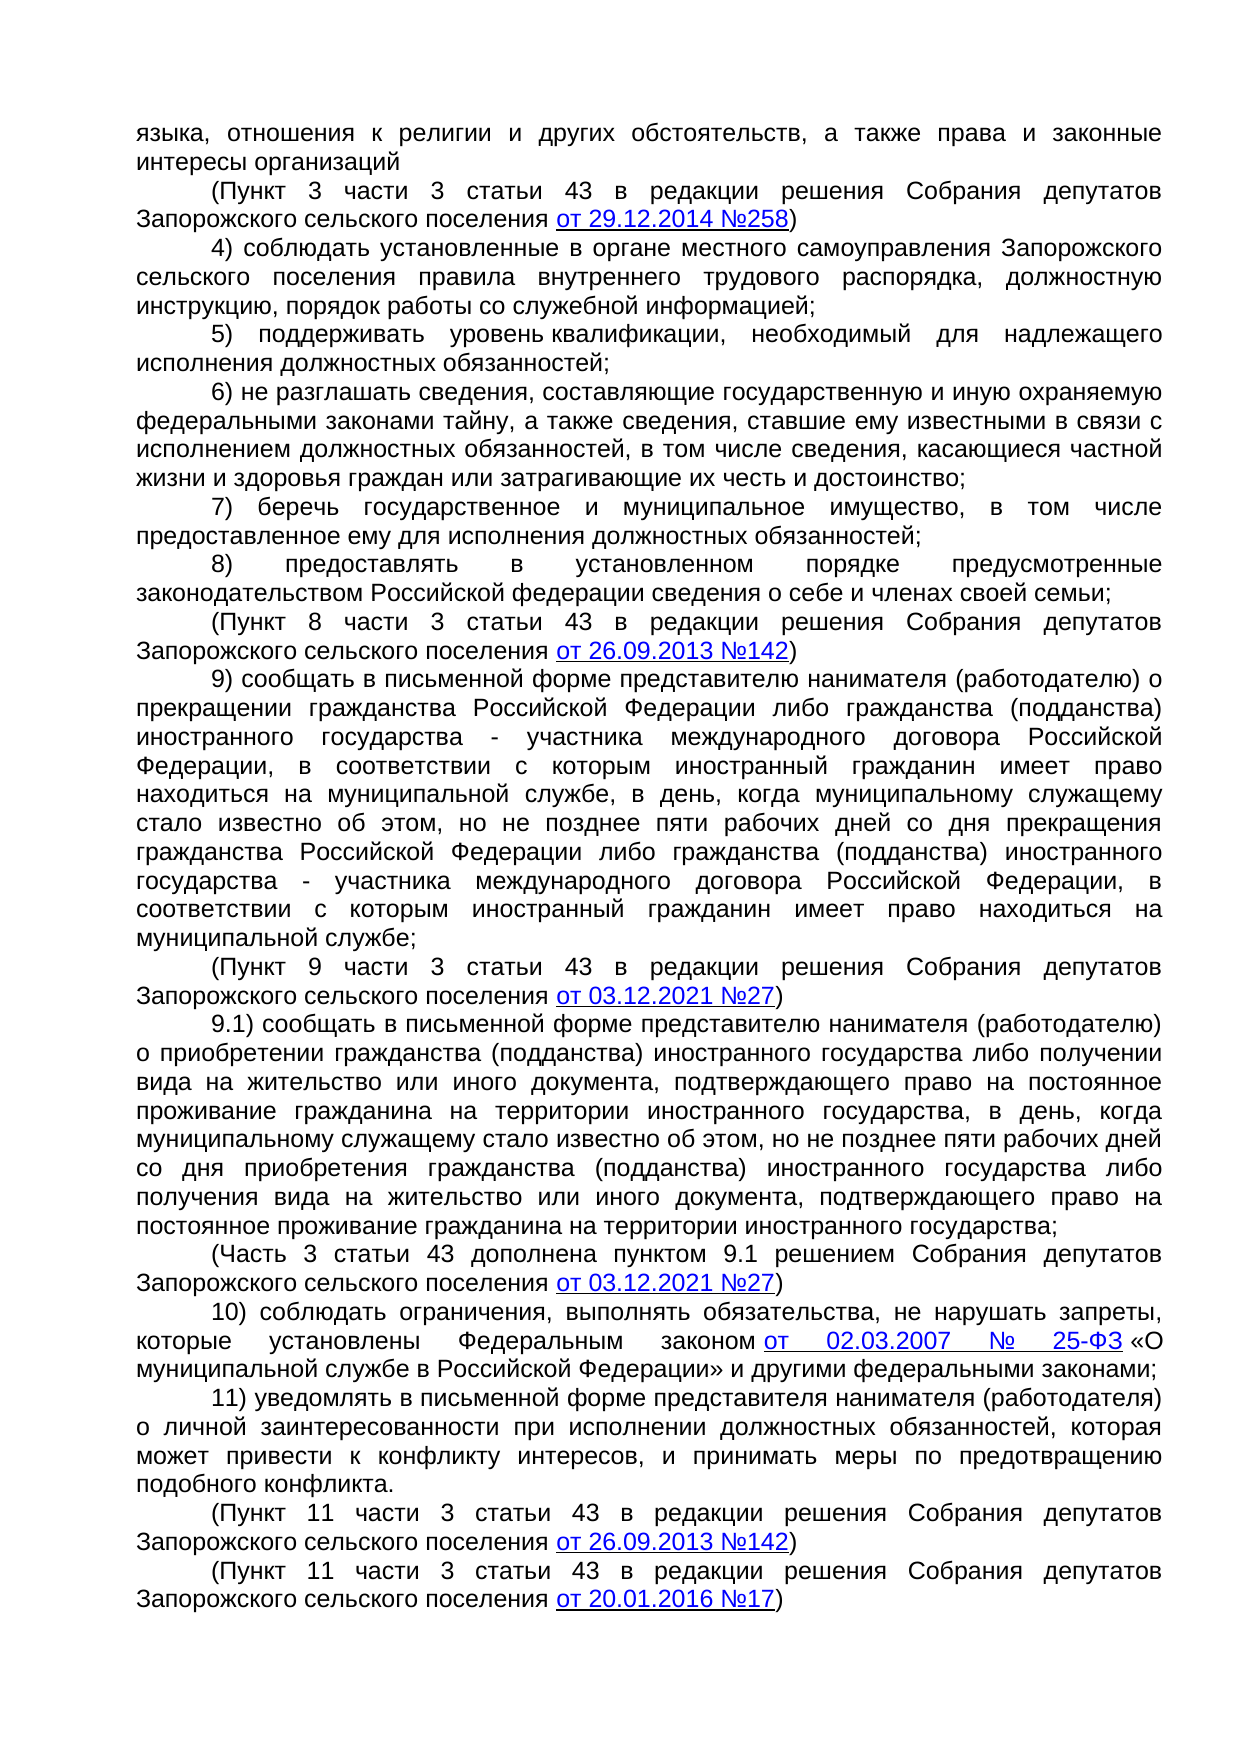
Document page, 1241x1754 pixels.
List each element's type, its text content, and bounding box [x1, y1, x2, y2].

text (Часть 3 статьи 43 дополнена пунктом 9.1 решением Собрания депутатов Запорожского сельского поселения от 03.12.2021 №27) [136, 1239, 1163, 1297]
text (Пункт 11 части 3 статьи 43 в редакции решения Собрания депутатов Запорожского сельского поселения от 20.01.2016 №17) [136, 1556, 1163, 1613]
text (Пункт 9 части 3 статьи 43 в редакции решения Собрания депутатов Запорожского сельского поселения от 03.12.2021 №27) [136, 952, 1163, 1009]
text языка, отношения к религии и других обстоятельств, а также права и законные интересы организаций [136, 118, 1163, 176]
text 8) предоставлять в установленном порядке предусмотренные законодательством Российской федерации сведения о себе и членах своей семьи; [136, 549, 1163, 607]
text (Пункт 11 части 3 статьи 43 в редакции решения Собрания депутатов Запорожского сельского поселения от 26.09.2013 №142) [136, 1498, 1163, 1556]
text 7) беречь государственное и муниципальное имущество, в том числе предоставленное ему для исполнения должностных обязанностей; [136, 492, 1163, 549]
text 4) соблюдать установленные в органе местного самоуправления Запорожского сельского поселения правила внутреннего трудового распорядка, должностную инструкцию, порядок работы со служебной информацией; [136, 233, 1163, 319]
text 6) не разглашать сведения, составляющие государственную и иную охраняемую федеральными законами тайну, а также сведения, ставшие ему известными в связи с исполнением должностных обязанностей, в том числе сведения, касающиеся частной жизни и здоровья граждан или затрагивающие их честь и достоинство; [136, 377, 1163, 492]
text 11) уведомлять в письменной форме представителя нанимателя (работодателя) о личной заинтересованности при исполнении должностных обязанностей, которая может привести к конфликту интересов, и принимать меры по предотвращению подобного конфликта. [136, 1383, 1163, 1498]
text 5) поддерживать уровень квалификации, необходимый для надлежащего исполнения должностных обязанностей; [136, 319, 1163, 377]
text (Пункт 3 части 3 статьи 43 в редакции решения Собрания депутатов Запорожского сельского поселения от 29.12.2014 №258) [136, 176, 1163, 233]
text 10) соблюдать ограничения, выполнять обязательства, не нарушать запреты, которые установлены Федеральным законом от 02.03.2007 № 25-ФЗ «О муниципальной службе в Российской Федерации» и другими федеральными законами; [136, 1297, 1163, 1383]
text 9.1) сообщать в письменной форме представителю нанимателя (работодателю) о приобретении гражданства (подданства) иностранного государства либо получении вида на жительство или иного документа, подтверждающего право на постоянное проживание гражданина на территории иностранного государства, в день, когда муниципальному служащему стало известно об этом, но не позднее пяти рабочих дней со дня приобретения гражданства (подданства) иностранного государства либо получения вида на жительство или иного документа, подтверждающего право на постоянное проживание гражданина на территории иностранного государства; [136, 1009, 1163, 1239]
text (Пункт 8 части 3 статьи 43 в редакции решения Собрания депутатов Запорожского сельского поселения от 26.09.2013 №142) [136, 607, 1163, 664]
text 9) сообщать в письменной форме представителю нанимателя (работодателю) о прекращении гражданства Российской Федерации либо гражданства (подданства) иностранного государства - участника международного договора Российской Федерации, в соответствии с которым иностранный гражданин имеет право находиться на муниципальной службе, в день, когда муниципальному служащему стало известно об этом, но не позднее пяти рабочих дней со дня прекращения гражданства Российской Федерации либо гражданства (подданства) иностранного государства - участника международного договора Российской Федерации, в соответствии с которым иностранный гражданин имеет право находиться на муниципальной службе; [136, 664, 1163, 952]
